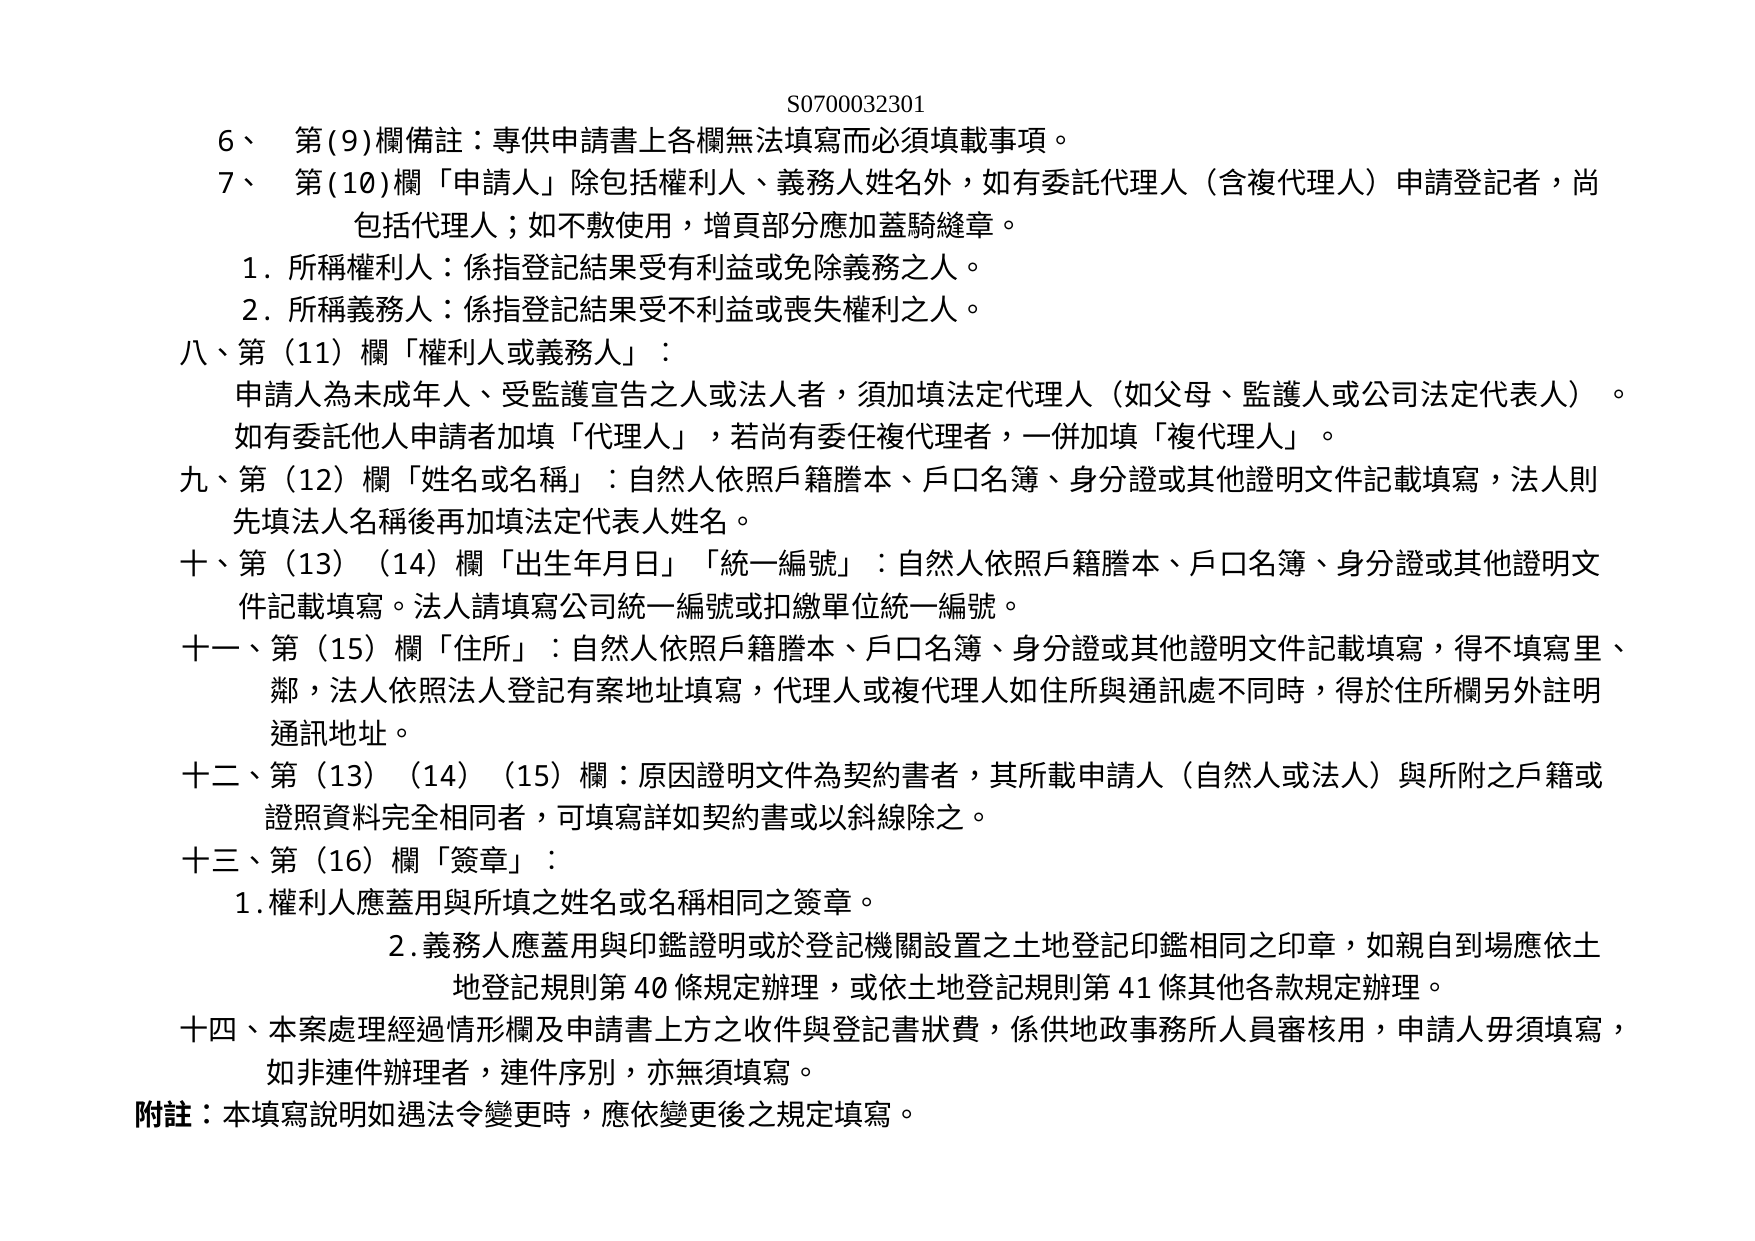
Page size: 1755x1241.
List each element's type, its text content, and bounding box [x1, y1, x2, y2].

text 八、第（11）欄「權利人或義務人」︰ [179, 329, 1604, 372]
list 第(10)欄「申請人」除包括權利人、義務人姓名外，如有委託代理人（含複代理人）申請登記者，尚包括代理人；如不敷使用，增頁部分應加蓋騎縫章。 [217, 160, 1604, 244]
text 十四、本案處理經過情形欄及申請書上方之收件與登記書狀費，係供地政事務所人員審核用，申請人毋須填寫，如非連件辦理者，連件序別，亦無須填寫。 [179, 1007, 1604, 1091]
text 十二、第（13）（14）（15）欄：原因證明文件為契約書者，其所載申請人（自然人或法人）與所附之戶籍或證照資料完全相同者，可填寫詳如契約書或以斜線除之。 [182, 753, 1604, 837]
list 第(9)欄備註：專供申請書上各欄無法填寫而必須填載事項。 [217, 117, 1604, 160]
text 十三、第（16）欄「簽章」︰ [182, 837, 1604, 880]
text 十一、第（15）欄「住所」︰自然人依照戶籍謄本、戶口名簿、身分證或其他證明文件記載填寫，得不填寫里、鄰，法人依照法人登記有案地址填寫，代理人或複代理人如住所與通訊處不同時，得於住所欄另外註明通訊地址。 [182, 626, 1604, 753]
text 附註︰本填寫說明如遇法令變更時，應依變更後之規定填寫。 [134, 1091, 1604, 1134]
text 十、第（13）（14）欄「出生年月日」「統一編號」︰自然人依照戶籍謄本、戶口名簿、身分證或其他證明文件記載填寫。法人請填寫公司統一編號或扣繳單位統一編號。 [179, 541, 1604, 626]
list 權利人應蓋用與所填之姓名或名稱相同之簽章。 [233, 880, 1604, 922]
text 申請人為未成年人、受監護宣告之人或法人者，須加填法定代理人（如父母、監護人或公司法定代表人）。如有委託他人申請者加填「代理人」，若尚有委任複代理者，一併加填「複代理人」。 [234, 372, 1604, 456]
list 義務人應蓋用與印鑑證明或於登記機關設置之土地登記印鑑相同之印章，如親自到場應依土地登記規則第40條規定辦理，或依土地登記規則第41條其他各款規定辦理。 [387, 922, 1604, 1007]
text 九、第（12）欄「姓名或名稱」︰自然人依照戶籍謄本、戶口名簿、身分證或其他證明文件記載填寫，法人則先填法人名稱後再加填法定代表人姓名。 [179, 456, 1604, 541]
list 所稱義務人：係指登記結果受不利益或喪失權利之人。 [241, 287, 1604, 329]
list 所稱權利人：係指登記結果受有利益或免除義務之人。 [241, 244, 1604, 287]
